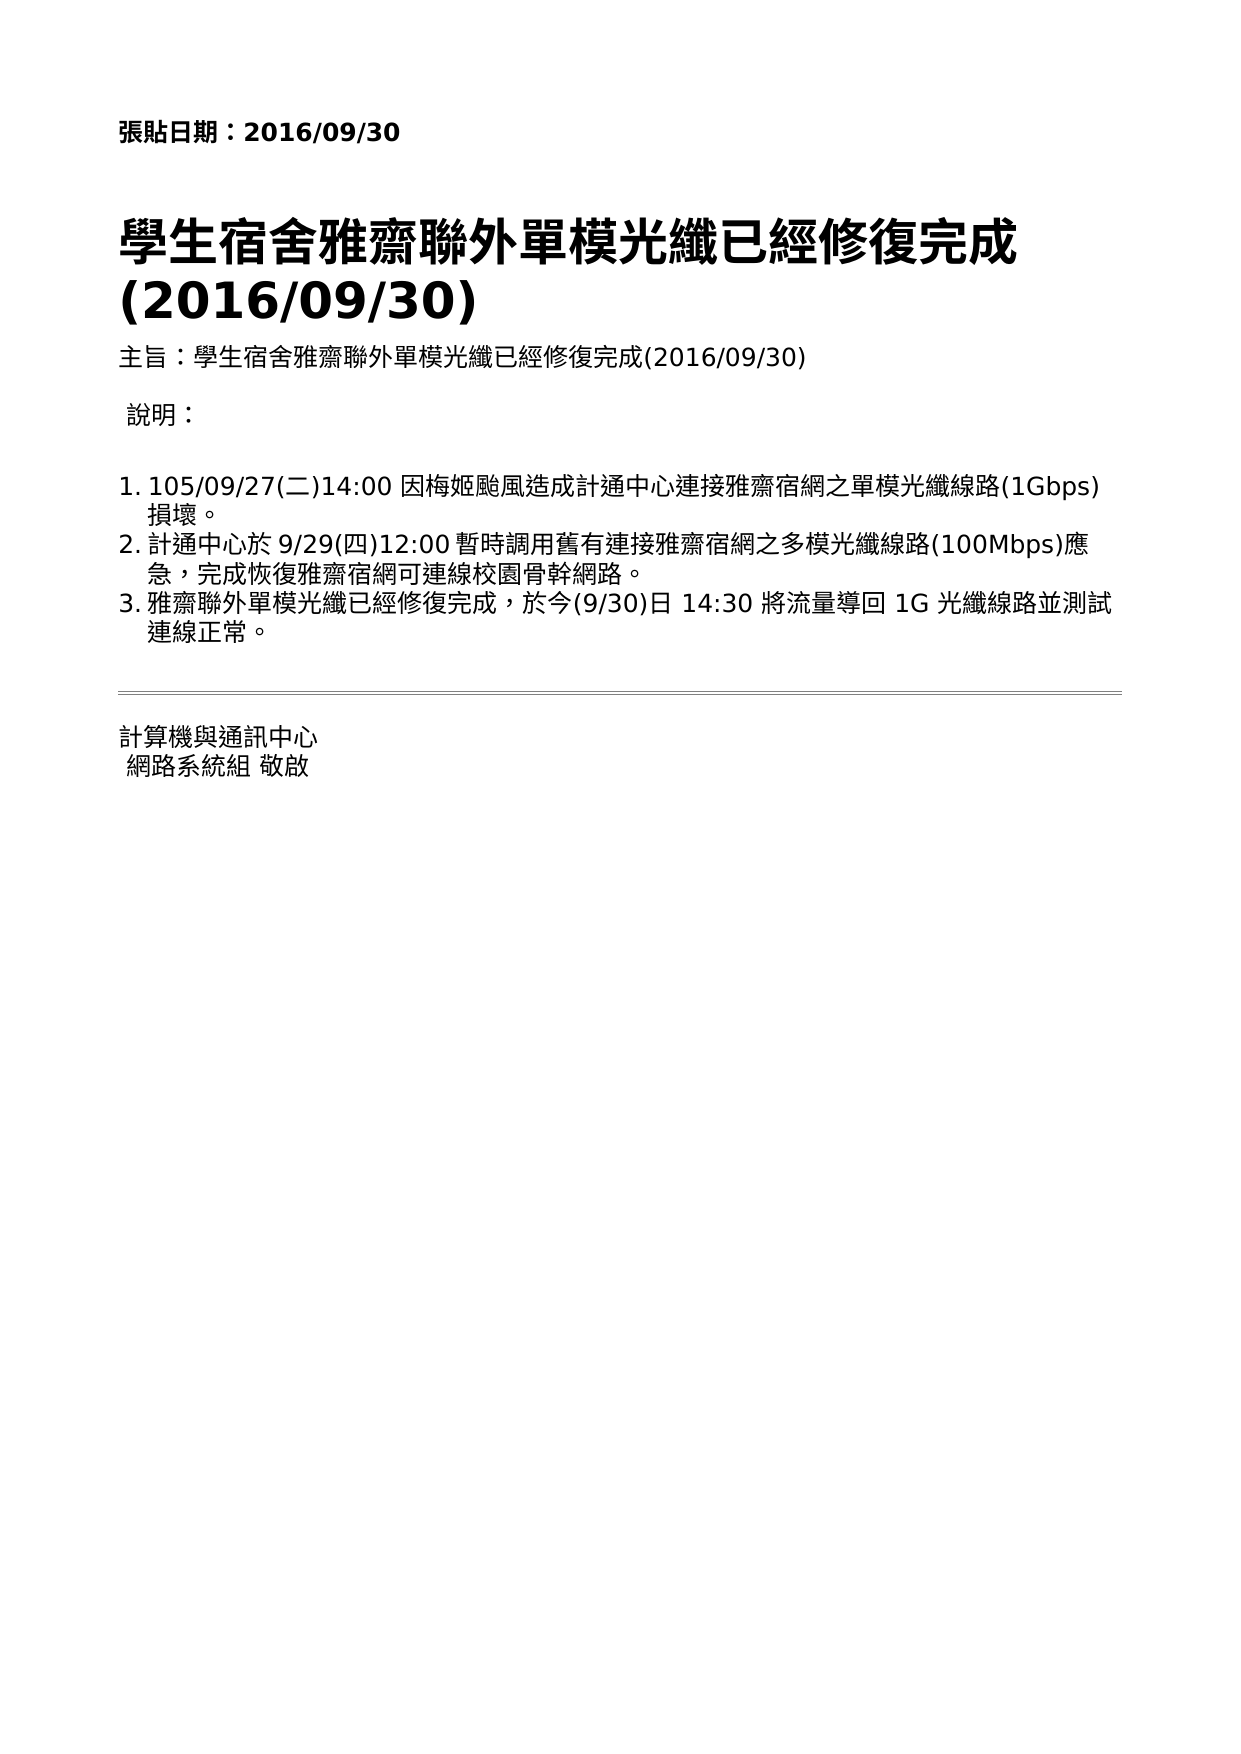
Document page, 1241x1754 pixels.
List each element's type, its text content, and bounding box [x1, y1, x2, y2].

subtitle 學生宿舍雅齋聯外單模光纖已經修復完成(2016/09/30) [118, 214, 1122, 330]
text 計算機與通訊中心 網路系統組 敬啟 [118, 723, 1122, 782]
list 雅齋聯外單模光纖已經修復完成，於今(9/30)日 14:30 將流量導回 1G 光纖線路並測試連線正常。 [118, 589, 1122, 647]
list 105/09/27(二)14:00 因梅姬颱風造成計通中心連接雅齋宿網之單模光纖線路(1Gbps)損壞。 [118, 472, 1122, 531]
text 主旨：學生宿舍雅齋聯外單模光纖已經修復完成(2016/09/30) 說明： [118, 343, 1122, 430]
list 計通中心於9/29(四)12:00暫時調用舊有連接雅齋宿網之多模光纖線路(100Mbps)應急，完成恢復雅齋宿網可連線校園骨幹網路。 [118, 531, 1122, 589]
text 張貼日期：2016/09/30 [118, 118, 1122, 176]
